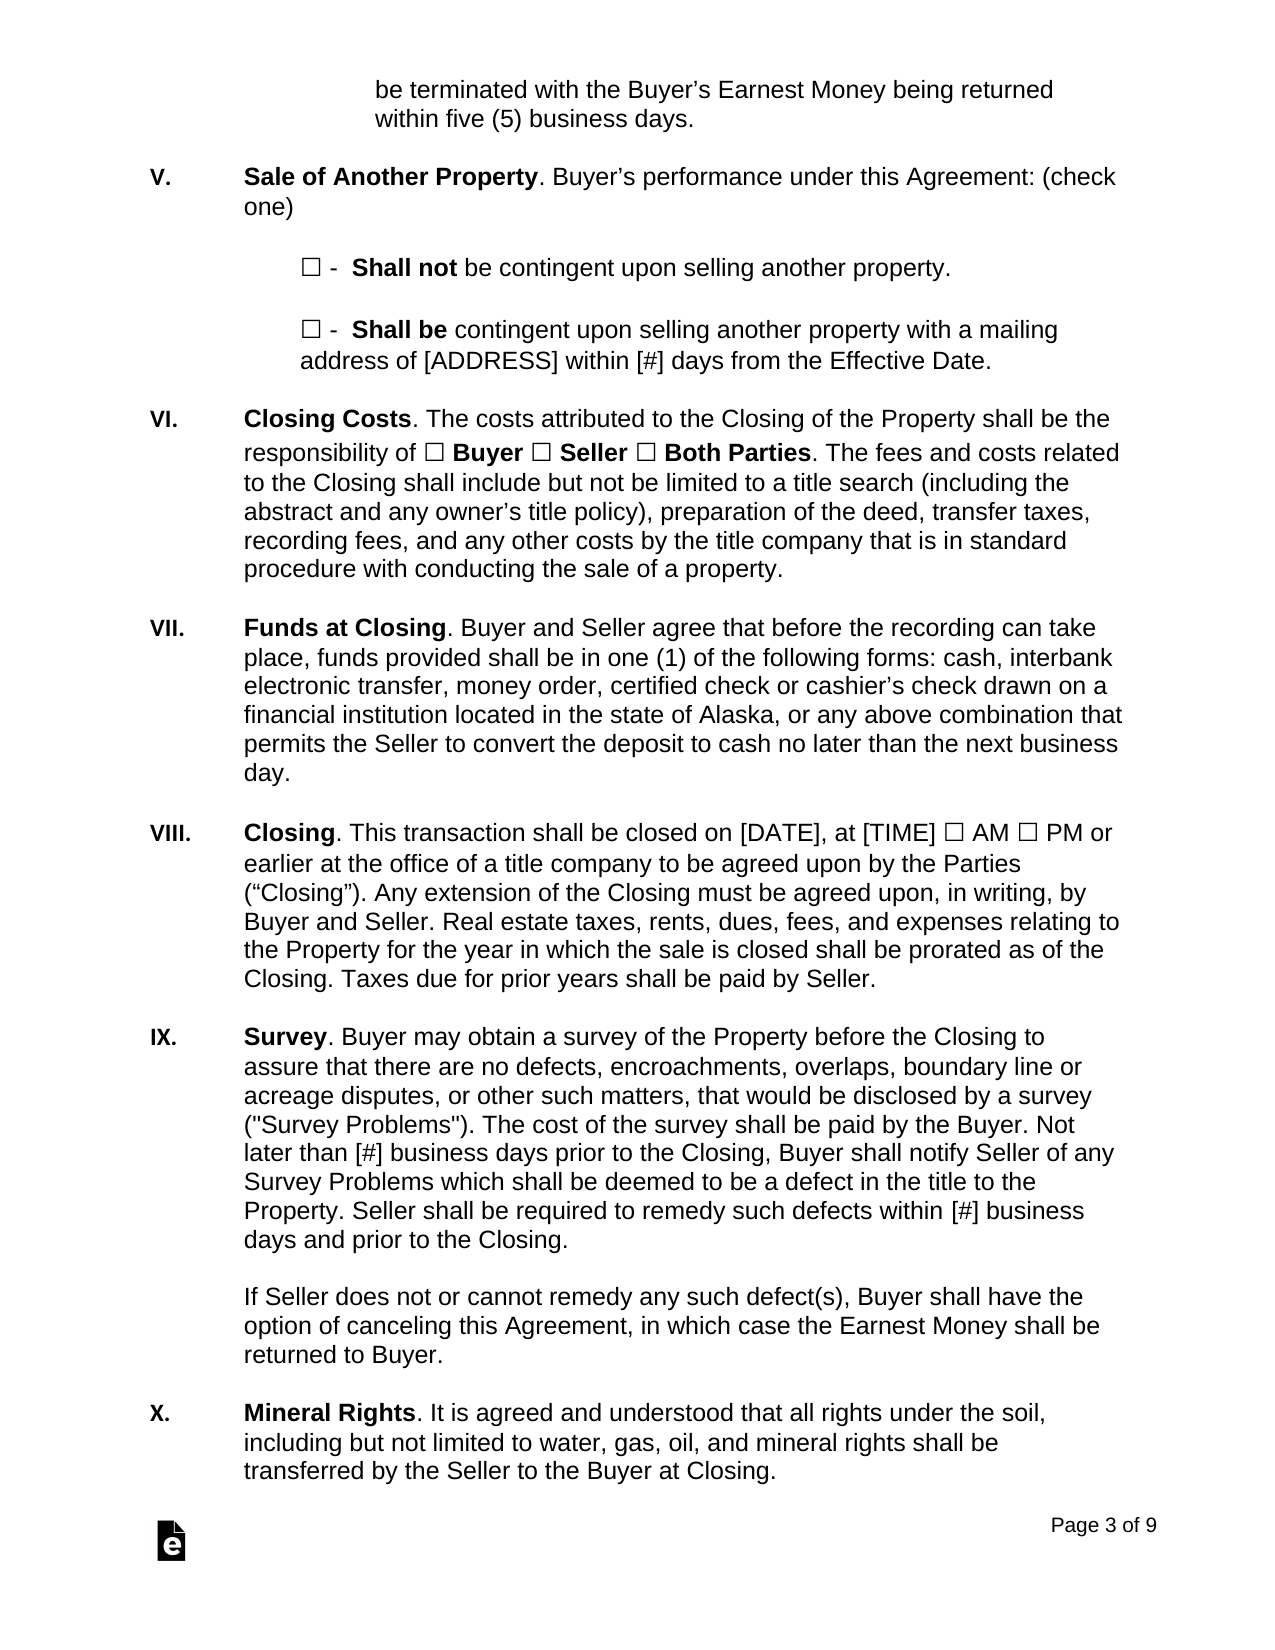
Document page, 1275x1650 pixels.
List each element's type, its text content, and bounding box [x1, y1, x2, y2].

list Funds at Closing. Buyer and Seller agree that before the recording can take place, funds provided shall be in one (1) of the following forms: cash, interbank electronic transfer, money order, certified check or cashier’s check drawn on a financial institution located in the state of Alaska, or any above combination that permits the Seller to convert the deposit to cash no later than the next business day. [150, 612, 1125, 786]
list Mineral Rights. It is agreed and understood that all rights under the soil, including but not limited to water, gas, oil, and mineral rights shall be transferred by the Seller to the Buyer at Closing. [150, 1397, 1125, 1485]
text ☐ - Shall not be contingent upon selling another property. [300, 249, 1125, 283]
text ☐ - Shall be contingent upon selling another property with a mailing address of [ADDRESS] within [#] days from the Effective Date. [300, 312, 1125, 375]
list be terminated with the Buyer’s Earnest Money being returned within five (5) business days. [375, 75, 1125, 132]
list Sale of Another Property. Buyer’s performance under this Agreement: (check one) [150, 161, 1125, 221]
list Closing Costs. The costs attributed to the Closing of the Property shall be the responsibility of ☐ Buyer ☐ Seller ☐ Both Parties. The fees and costs related to the Closing shall include but not be limited to a title search (including the abstract and any owner’s title policy), preparation of the deed, transfer taxes, recording fees, and any other costs by the title company that is in standard procedure with conducting the sale of a property. [150, 404, 1125, 583]
list Survey. Buyer may obtain a survey of the Property before the Closing to assure that there are no defects, encroachments, overlaps, boundary line or acreage disputes, or other such matters, that would be disclosed by a survey ("Survey Problems"). The cost of the survey shall be paid by the Buyer. Not later than [#] business days prior to the Closing, Buyer shall notify Seller of any Survey Problems which shall be deemed to be a defect in the title to the Property. Seller shall be required to remedy such defects within [#] business days and prior to the Closing. [150, 1022, 1125, 1253]
list Closing. This transaction shall be closed on [DATE], at [TIME] ☐ AM ☐ PM or earlier at the office of a title company to be agreed upon by the Parties (“Closing”). Any extension of the Closing must be agreed upon, in writing, by Buyer and Seller. Real estate taxes, rents, dues, fees, and expenses relating to the Property for the year in which the sale is closed shall be prorated as of the Closing. Taxes due for prior years shall be paid by Seller. [150, 815, 1125, 993]
list If Seller does not or cannot remedy any such defect(s), Buyer shall have the option of canceling this Agreement, in which case the Earnest Money shall be returned to Buyer. [244, 1282, 1125, 1368]
